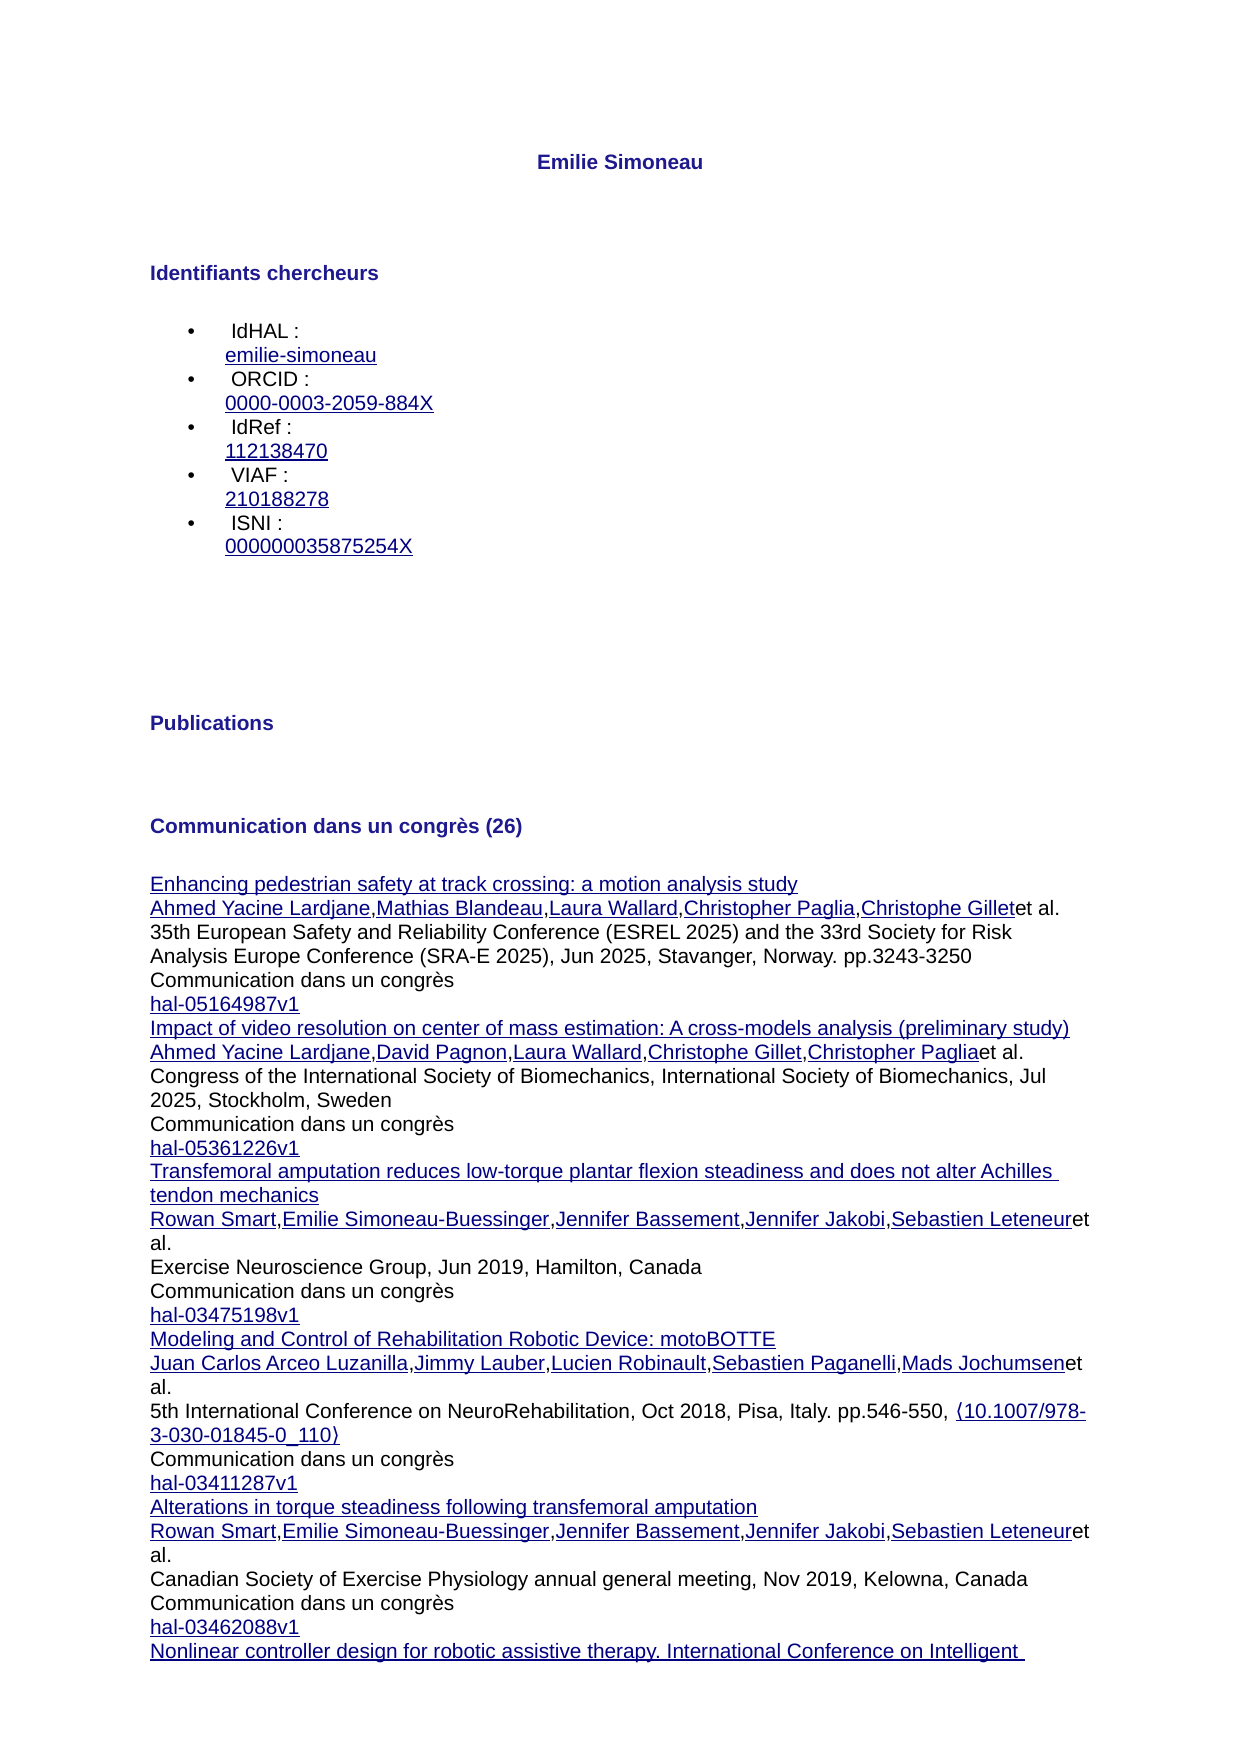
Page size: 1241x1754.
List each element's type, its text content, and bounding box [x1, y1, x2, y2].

list 210188278 [187, 486, 1090, 510]
table_header Enhancing pedestrian safety at track crossing: a motion analysis study Ahmed Yacine Lardjane,Mathias Blandeau,Laura Wallard,Christopher Paglia,Christophe Gilletet al. 35th European Safety and Reliability Conference (ESREL 2025) and the 33rd Society for Risk Analysis Europe Conference (SRA-E 2025), Jun 2025, Stavanger, Norway. pp.3243-3250 Communication dans un congrès hal-05164987v1 [150, 872, 1090, 1016]
table_cell Alterations in torque steadiness following transfemoral amputation Rowan Smart,Emilie Simoneau-Buessinger,Jennifer Bassement,Jennifer Jakobi,Sebastien Leteneuret al. Canadian Society of Exercise Physiology annual general meeting, Nov 2019, Kelowna, Canada Communication dans un congrès hal-03462088v1 [150, 1495, 1090, 1638]
list emilie-simoneau [187, 343, 1090, 367]
list 0000-0003-2059-884X [187, 391, 1090, 414]
table_cell Modeling and Control of Rehabilitation Robotic Device: motoBOTTE Juan Carlos Arceo Luzanilla,Jimmy Lauber,Lucien Robinault,Sebastien Paganelli,Mads Jochumsenet al. 5th International Conference on NeuroRehabilitation, Oct 2018, Pisa, Italy. pp.546-550, ⟨10.1007/978-3-030-01845-0_110⟩ Communication dans un congrès hal-03411287v1 [150, 1327, 1090, 1495]
table_cell Nonlinear controller design for robotic assistive therapy. International Conference on Intelligent [150, 1639, 1090, 1662]
list 000000035875254X [187, 534, 1090, 558]
subtitle Communication dans un congrès (26) [150, 813, 1090, 837]
subtitle Publications [150, 710, 1090, 734]
subtitle Identifiants chercheurs [150, 260, 1090, 284]
list ORCID : [187, 367, 1090, 391]
list 112138470 [187, 438, 1090, 462]
subtitle Emilie Simoneau [150, 150, 1090, 174]
list IdRef : [187, 414, 1090, 438]
table_cell Transfemoral amputation reduces low-torque plantar flexion steadiness and does not alter Achilles tendon mechanics Rowan Smart,Emilie Simoneau-Buessinger,Jennifer Bassement,Jennifer Jakobi,Sebastien Leteneuret al. Exercise Neuroscience Group, Jun 2019, Hamilton, Canada Communication dans un congrès hal-03475198v1 [150, 1159, 1090, 1327]
table_cell Impact of video resolution on center of mass estimation: A cross-models analysis (preliminary study) Ahmed Yacine Lardjane,David Pagnon,Laura Wallard,Christophe Gillet,Christopher Pagliaet al. Congress of the International Society of Biomechanics, International Society of Biomechanics, Jul 2025, Stockholm, Sweden Communication dans un congrès hal-05361226v1 [150, 1016, 1090, 1159]
list ISNI : [187, 510, 1090, 534]
list IdHAL : [187, 319, 1090, 343]
list VIAF : [187, 462, 1090, 486]
